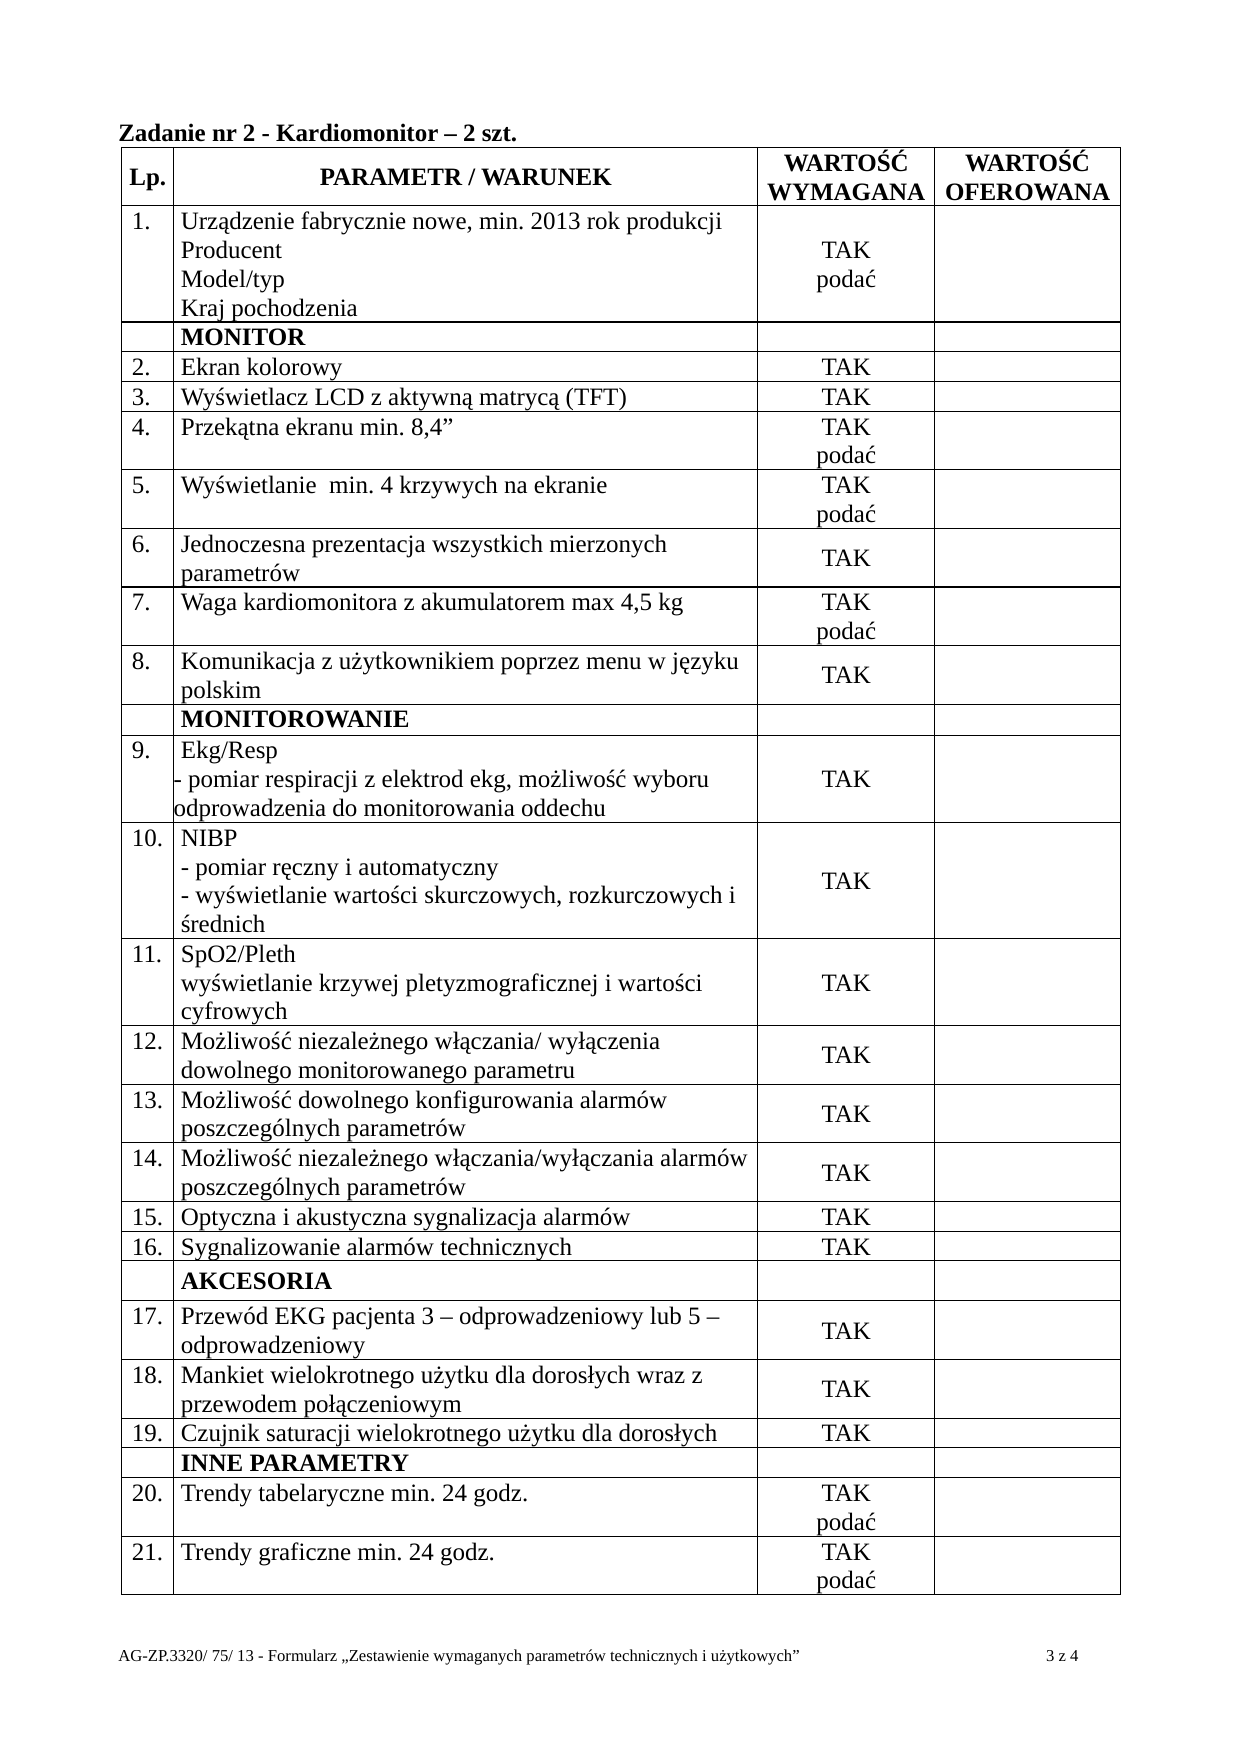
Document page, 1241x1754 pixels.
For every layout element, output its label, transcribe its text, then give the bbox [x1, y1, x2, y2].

table_cell TAK [758, 529, 934, 586]
table_cell Waga kardiomonitora z akumulatorem max 4,5 kg [174, 588, 757, 645]
table_cell TAK [758, 1202, 934, 1231]
table_cell [122, 705, 173, 734]
table_cell TAK podać [758, 588, 934, 645]
table_cell Wyświetlacz LCD z aktywną matrycą (TFT) [174, 382, 757, 411]
table_cell [122, 382, 173, 411]
table_cell [935, 1537, 1120, 1594]
table_cell [935, 823, 1120, 938]
table_cell [935, 470, 1120, 528]
table_cell [122, 352, 173, 381]
table_cell Ekran kolorowy [174, 352, 757, 381]
table_cell [122, 1360, 173, 1417]
table_cell [122, 1448, 173, 1477]
table_cell [935, 1143, 1120, 1201]
table_cell Sygnalizowanie alarmów technicznych [174, 1232, 757, 1260]
table_cell Trendy tabelaryczne min. 24 godz. [174, 1478, 757, 1536]
text Zadanie nr 2 - Kardiomonitor – 2 szt. [118, 118, 1122, 147]
table_cell [122, 1232, 173, 1260]
table_cell TAK [758, 1085, 934, 1142]
table_cell [935, 529, 1120, 586]
table_cell Optyczna i akustyczna sygnalizacja alarmów [174, 1202, 757, 1231]
table_cell [758, 1448, 934, 1477]
table_cell INNE PARAMETRY [174, 1448, 757, 1477]
table_cell Ekg/Resp - pomiar respiracji z elektrod ekg, możliwość wyboru odprowadzenia do monitorowania oddechu [174, 736, 757, 822]
table_cell NIBP - pomiar ręczny i automatyczny - wyświetlanie wartości skurczowych, rozkurczowych i średnich [174, 823, 757, 938]
table_cell [935, 1026, 1120, 1084]
table_cell [122, 736, 173, 822]
table_cell [935, 1202, 1120, 1231]
table_cell TAK [758, 646, 934, 703]
table_cell [122, 823, 173, 938]
table_cell Przewód EKG pacjenta 3 – odprowadzeniowy lub 5 – odprowadzeniowy [174, 1301, 757, 1359]
table_cell TAK podać [758, 1537, 934, 1594]
table_cell [122, 588, 173, 645]
table_cell [935, 382, 1120, 411]
table_cell [935, 939, 1120, 1025]
table_cell [935, 412, 1120, 469]
table_cell [122, 529, 173, 586]
table_cell [122, 1026, 173, 1084]
table_cell Czujnik saturacji wielokrotnego użytku dla dorosłych [174, 1419, 757, 1447]
table_cell [122, 646, 173, 703]
table_cell [122, 470, 173, 528]
table_cell [758, 323, 934, 351]
table_cell [122, 206, 173, 321]
table_cell Możliwość dowolnego konfigurowania alarmów poszczególnych parametrów [174, 1085, 757, 1142]
table_cell TAK podać [758, 412, 934, 469]
table_cell TAK [758, 939, 934, 1025]
table_cell Mankiet wielokrotnego użytku dla dorosłych wraz z przewodem połączeniowym [174, 1360, 757, 1417]
table_cell TAK podać [758, 206, 934, 321]
table_cell TAK [758, 1419, 934, 1447]
table_cell [122, 1537, 173, 1594]
table_cell Komunikacja z użytkownikiem poprzez menu w języku polskim [174, 646, 757, 703]
table_header WARTOŚĆ WYMAGANA [758, 148, 934, 205]
table_cell [935, 646, 1120, 703]
table_cell [935, 1419, 1120, 1447]
table_cell [935, 736, 1120, 822]
table_cell [122, 1143, 173, 1201]
table_cell Urządzenie fabrycznie nowe, min. 2013 rok produkcji Producent Model/typ Kraj pochodzenia [174, 206, 757, 321]
table_cell [122, 1085, 173, 1142]
table_cell [122, 939, 173, 1025]
table_cell TAK [758, 1026, 934, 1084]
table_cell [122, 1301, 173, 1359]
table_cell [758, 1261, 934, 1300]
table_cell [935, 352, 1120, 381]
table_cell TAK [758, 1232, 934, 1260]
table_cell [122, 323, 173, 351]
table_cell Trendy graficzne min. 24 godz. [174, 1537, 757, 1594]
table_cell Możliwość niezależnego włączania/ wyłączenia dowolnego monitorowanego parametru [174, 1026, 757, 1084]
table_cell Możliwość niezależnego włączania/wyłączania alarmów poszczególnych parametrów [174, 1143, 757, 1201]
table_cell TAK [758, 382, 934, 411]
table_cell [122, 1261, 173, 1300]
table_cell Przekątna ekranu min. 8,4” [174, 412, 757, 469]
table_cell [935, 1360, 1120, 1417]
table_cell Jednoczesna prezentacja wszystkich mierzonych parametrów [174, 529, 757, 586]
table_cell MONITOROWANIE [174, 705, 757, 734]
table_cell [122, 412, 173, 469]
table_cell Wyświetlanie min. 4 krzywych na ekranie [174, 470, 757, 528]
table_cell [935, 206, 1120, 321]
table_cell [935, 1448, 1120, 1477]
table_cell [935, 1478, 1120, 1536]
table_cell [935, 1301, 1120, 1359]
table_cell [935, 1232, 1120, 1260]
table_cell TAK [758, 1143, 934, 1201]
table_cell TAK [758, 823, 934, 938]
table_cell MONITOR [174, 323, 757, 351]
table_cell TAK [758, 1301, 934, 1359]
table_cell SpO2/Pleth wyświetlanie krzywej pletyzmograficznej i wartości cyfrowych [174, 939, 757, 1025]
table_header Lp. [122, 148, 173, 205]
table_cell [935, 1085, 1120, 1142]
table_cell [935, 705, 1120, 734]
table_cell [935, 1261, 1120, 1300]
table_cell TAK [758, 1360, 934, 1417]
table_header WARTOŚĆ OFEROWANA [935, 148, 1120, 205]
table_cell [935, 588, 1120, 645]
table_cell TAK [758, 352, 934, 381]
table_cell [935, 323, 1120, 351]
table_cell TAK podać [758, 470, 934, 528]
table_cell [122, 1202, 173, 1231]
table_cell [758, 705, 934, 734]
table_cell [122, 1419, 173, 1447]
table_cell AKCESORIA [174, 1261, 757, 1300]
table_cell TAK podać [758, 1478, 934, 1536]
table_cell [122, 1478, 173, 1536]
table_cell TAK [758, 736, 934, 822]
table_header PARAMETR / WARUNEK [174, 148, 757, 205]
